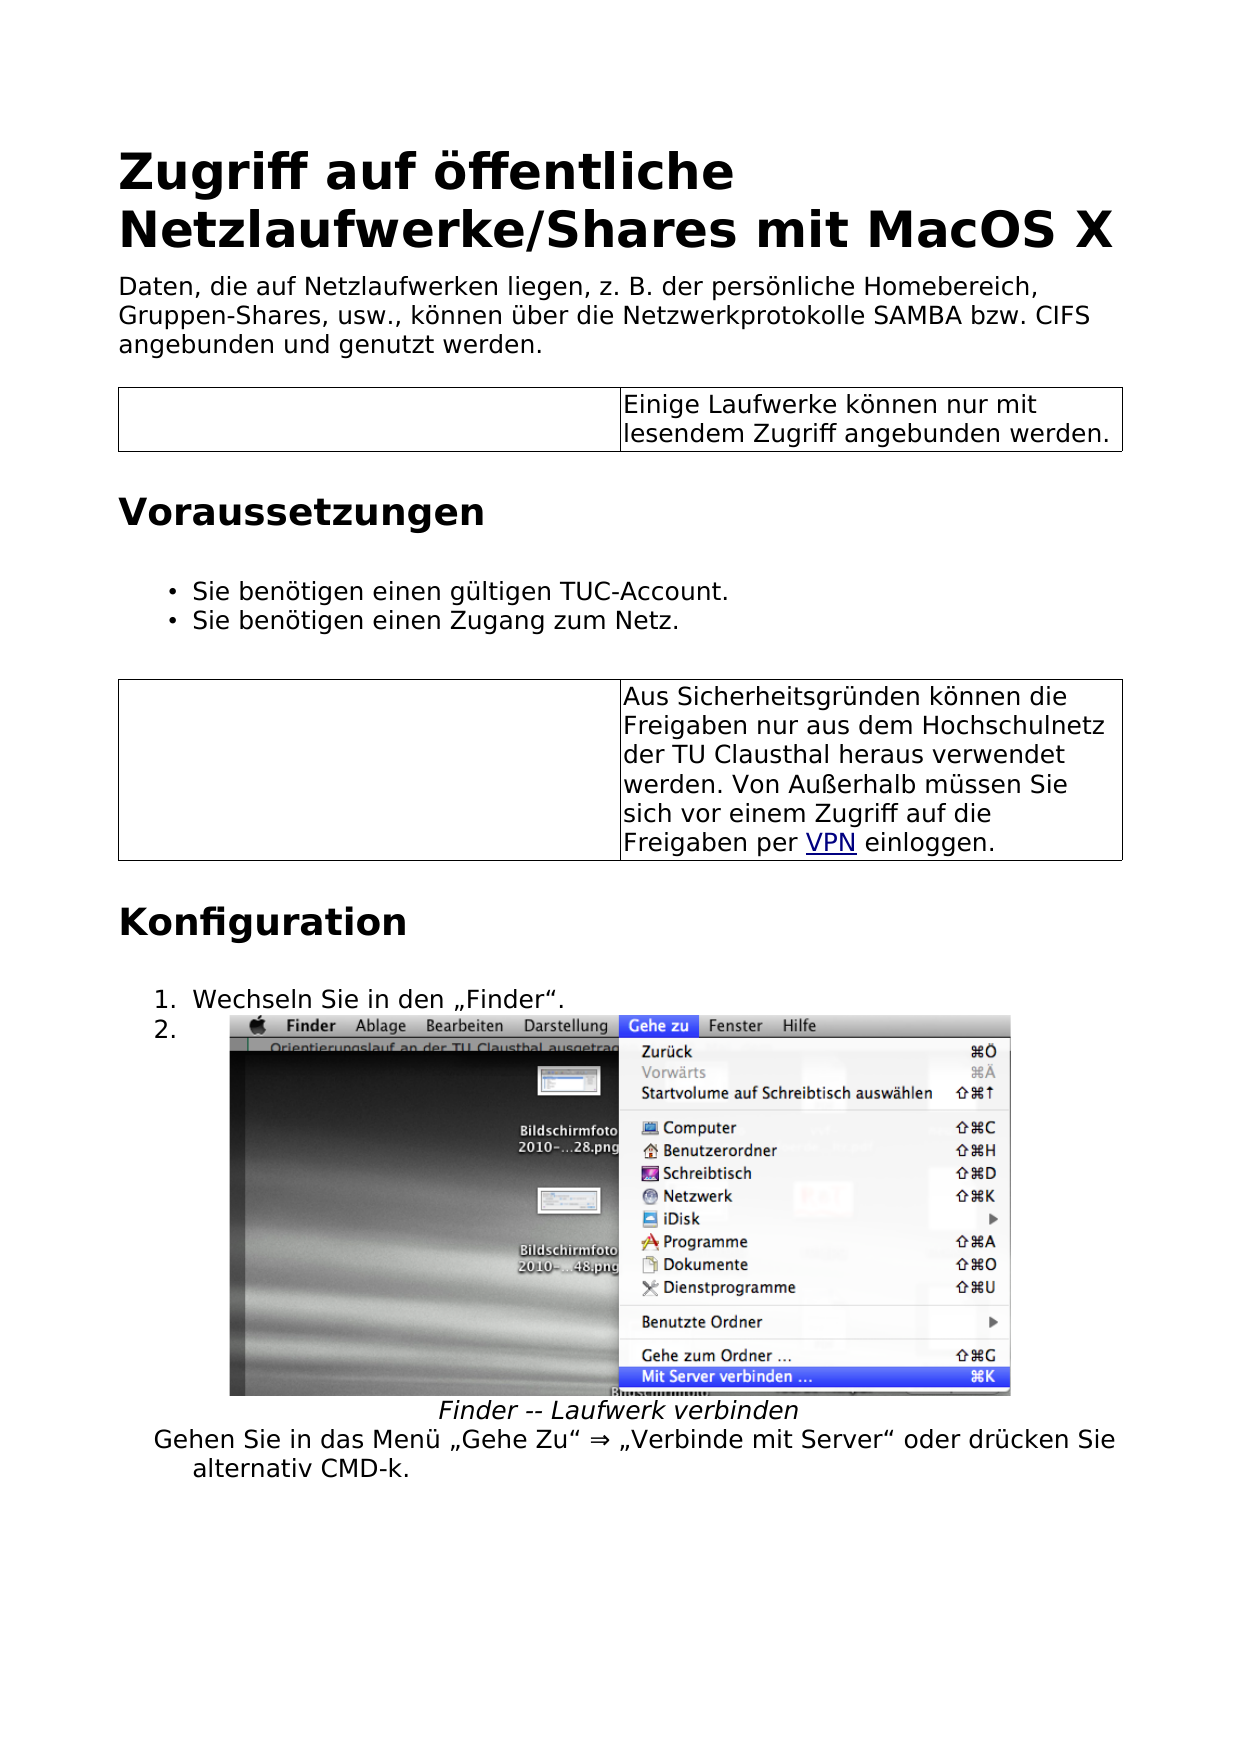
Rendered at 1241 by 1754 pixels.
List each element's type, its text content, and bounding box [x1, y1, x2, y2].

list Sie benötigen einen gültigen TUC-Account. [177, 577, 1122, 606]
picture [229, 1015, 1011, 1396]
table_header Einige Laufwerke können nur mit lesendem Zugriff angebunden werden. [621, 388, 1122, 451]
text Daten, die auf Netzlaufwerken liegen, z. B. der persönliche Homebereich, Gruppen-Shares, usw., können über die Netzwerkprotokolle SAMBA bzw. CIFS angebunden und genutzt werden. [118, 272, 1122, 359]
list Wechseln Sie in den „Finder“. [177, 986, 1122, 1015]
table_header [119, 680, 620, 860]
table_header Aus Sicherheitsgründen können die Freigaben nur aus dem Hochschulnetz der TU Clausthal heraus verwendet werden. Von Außerhalb müssen Sie sich vor einem Zugriff auf die Freigaben per VPN einloggen. [621, 680, 1122, 860]
list Gehen Sie in das Menü „Gehe Zu“ ⇒ „Verbinde mit Server“ oder drücken Sie alternativ CMD-k. [177, 1015, 1122, 1483]
list Finder -- Laufwerk verbinden [229, 1396, 1011, 1425]
subtitle Konfiguration [118, 900, 1122, 944]
subtitle Voraussetzungen [118, 491, 1122, 535]
list Sie benötigen einen Zugang zum Netz. [177, 606, 1122, 635]
table_header [119, 388, 620, 451]
subtitle Zugriff auf öffentliche Netzlaufwerke/Shares mit MacOS X [118, 143, 1122, 259]
